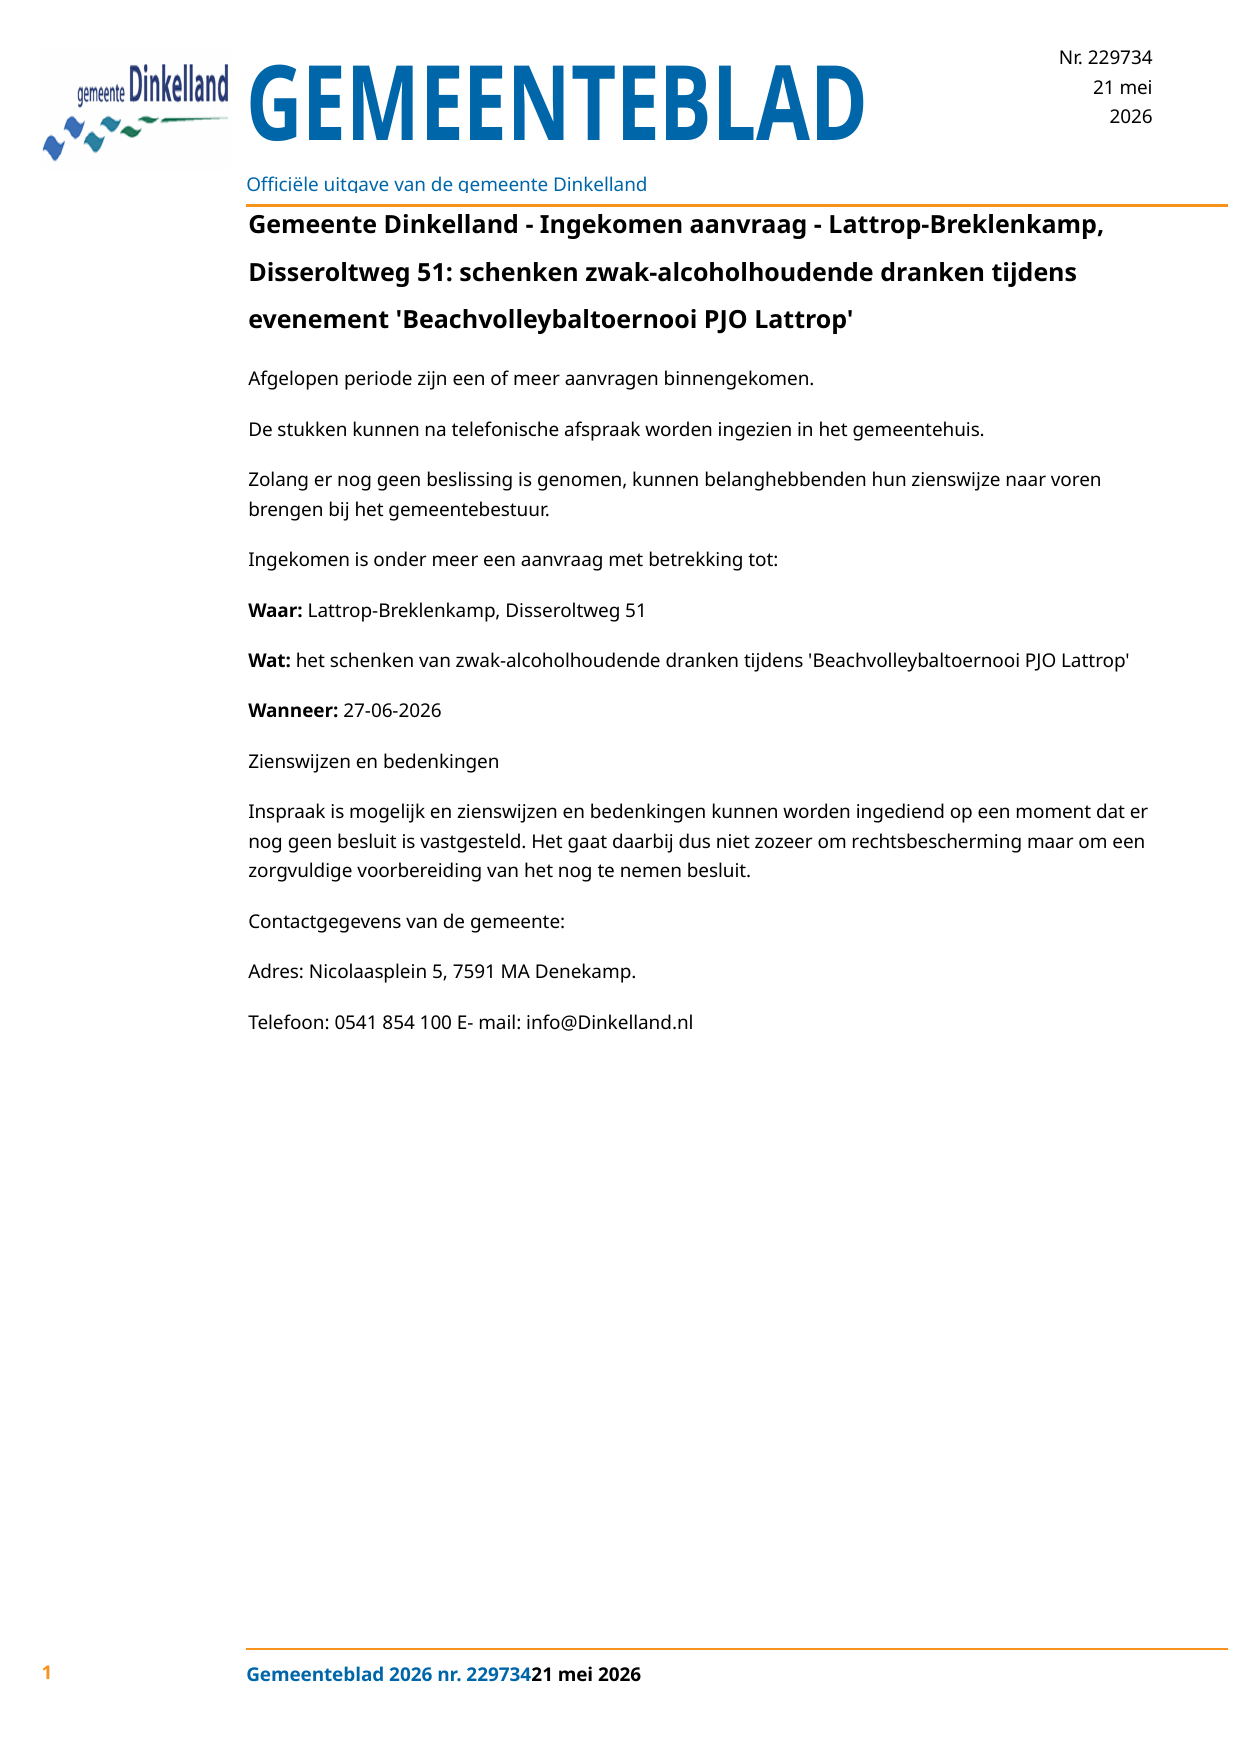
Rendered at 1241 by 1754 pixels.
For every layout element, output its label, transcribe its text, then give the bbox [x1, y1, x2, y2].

text Zolang er nog geen beslissing is genomen, kunnen belanghebbenden hun zienswijze naar voren brengen bij het gemeentebestuur. [248, 466, 1152, 522]
text Contactgegevens van de gemeente: [248, 908, 1152, 934]
text Wat: het schenken van zwak-alcoholhoudende dranken tijdens 'Beachvolleybaltoernooi PJO Lattrop' [248, 647, 1152, 673]
text Waar: Lattrop-Breklenkamp, Disseroltweg 51 [248, 597, 1152, 622]
text Inspraak is mogelijk en zienswijzen en bedenkingen kunnen worden ingediend op een moment dat er nog geen besluit is vastgesteld. Het gaat daarbij dus niet zozeer om rechtsbescherming maar om een zorgvuldige voorbereiding van het nog te nemen besluit. [248, 798, 1152, 883]
text Gemeente Dinkelland - Ingekomen aanvraag - Lattrop-Breklenkamp, Disseroltweg 51: schenken zwak-alcoholhoudende dranken tijdens evenement 'Beachvolleybaltoernooi PJO Lattrop' [248, 207, 1152, 336]
text Telefoon: 0541 854 100 E- mail: info@Dinkelland.nl [248, 1009, 1152, 1034]
text De stukken kunnen na telefonische afspraak worden ingezien in het gemeentehuis. [248, 416, 1152, 442]
text Adres: Nicolaasplein 5, 7591 MA Denekamp. [248, 958, 1152, 984]
text Zienswijzen en bedenkingen [248, 748, 1152, 774]
text Afgelopen periode zijn een of meer aanvragen binnengekomen. [248, 366, 1152, 391]
text Ingekomen is onder meer een aanvraag met betrekking tot: [248, 546, 1152, 572]
text Wanneer: 27-06-2026 [248, 698, 1152, 723]
picture [41, 47, 231, 172]
